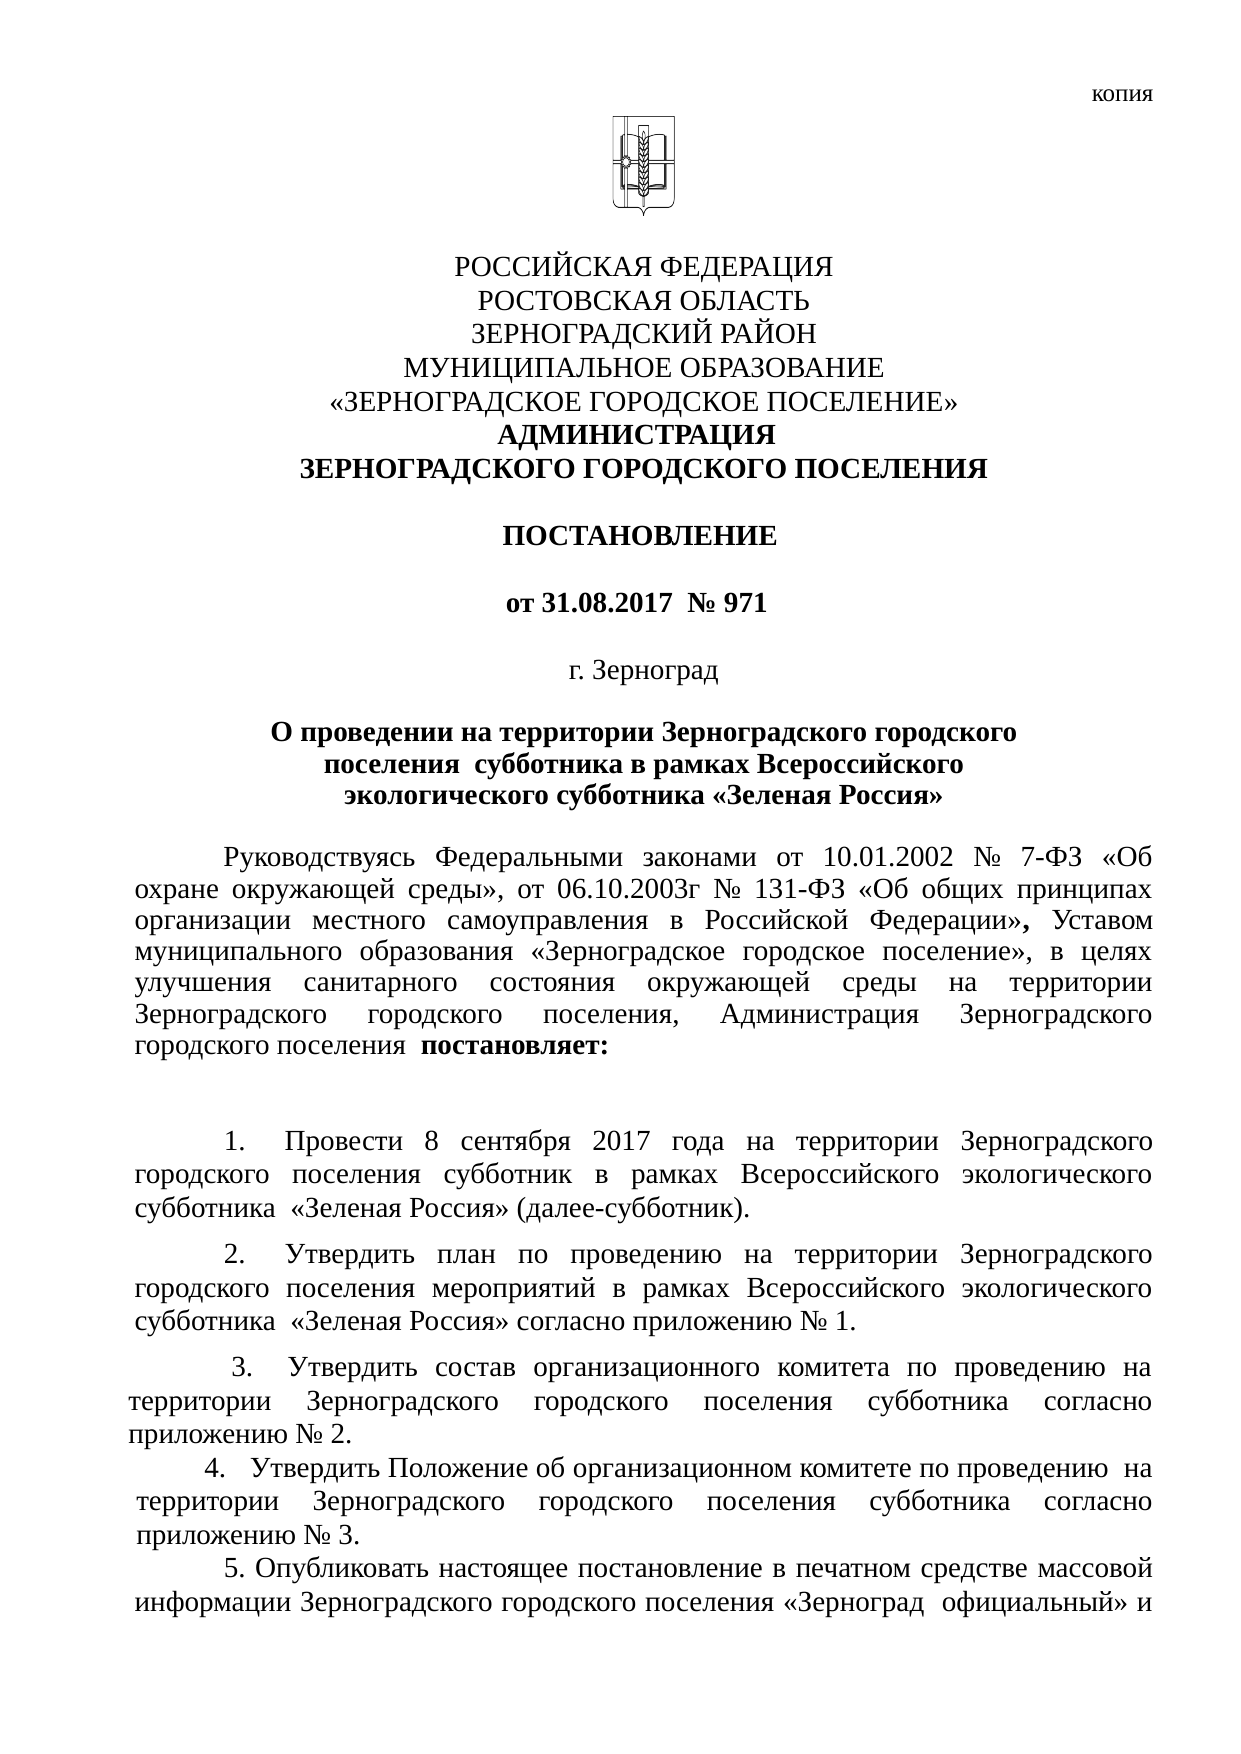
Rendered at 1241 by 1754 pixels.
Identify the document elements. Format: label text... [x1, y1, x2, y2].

text ЗЕРНОГРАДСКИЙ РАЙОН [134, 317, 1153, 350]
text экологического субботника «Зеленая Россия» [134, 779, 1153, 811]
text Администрация [134, 417, 1153, 451]
title от 31.08.2017 № 971 [134, 585, 1153, 618]
list Утвердить план по проведению на территории Зерноградского городского поселения мероприятий в рамках Всероссийского экологического субботника «Зеленая Россия» согласно приложению № 1. [134, 1236, 1153, 1337]
text ПОСТАНОВЛЕНИЕ [134, 518, 1153, 551]
text ЗЕРНОГРАДСКОГО ГОРОДСКОГО ПОСЕЛЕНИЯ [134, 451, 1153, 484]
picture [612, 116, 675, 216]
list 3. Утвердить состав организационного комитета по проведению на территории Зерноградского городского поселения субботника согласно приложению № 2. [91, 1349, 1153, 1450]
list 4. Утвердить Положение об организационном комитете по проведению на территории Зерноградского городского поселения субботника согласно приложению № 3. [98, 1450, 1153, 1551]
text поселения субботника в рамках Всероссийского [134, 748, 1153, 779]
title г. Зерноград [134, 652, 1153, 686]
text 5. Опубликовать настоящее постановление в печатном средстве массовой информации Зерноградского городского поселения «Зерноград официальный» и [134, 1551, 1153, 1618]
text копия [134, 78, 1153, 107]
text РОСТОВСКАЯ ОБЛАСТЬ [134, 283, 1153, 317]
text РОССИЙСКАЯ ФЕДЕРАЦИЯ [134, 249, 1153, 283]
text Руководствуясь Федеральными законами от 10.01.2002 № 7-ФЗ «Об охране окружающей среды», от 06.10.2003г № 131-ФЗ «Об общих принципах организации местного самоуправления в Российской Федерации», Уставом муниципального образования «Зерноградское городское поселение», в целях улучшения санитарного состояния окружающей среды на территории Зерноградского городского поселения, Администрация Зерноградского городского поселения постановляет: [134, 842, 1153, 1061]
text О проведении на территории Зерноградского городского [134, 717, 1153, 748]
text «Зерноградское городское поселение» [134, 384, 1153, 417]
text МУНИЦИПАЛЬНОЕ ОБРАЗОВАНИЕ [134, 350, 1153, 384]
list Провести 8 сентября 2017 года на территории Зерноградского городского поселения субботник в рамках Всероссийского экологического субботника «Зеленая Россия» (далее-субботник). [134, 1123, 1153, 1224]
